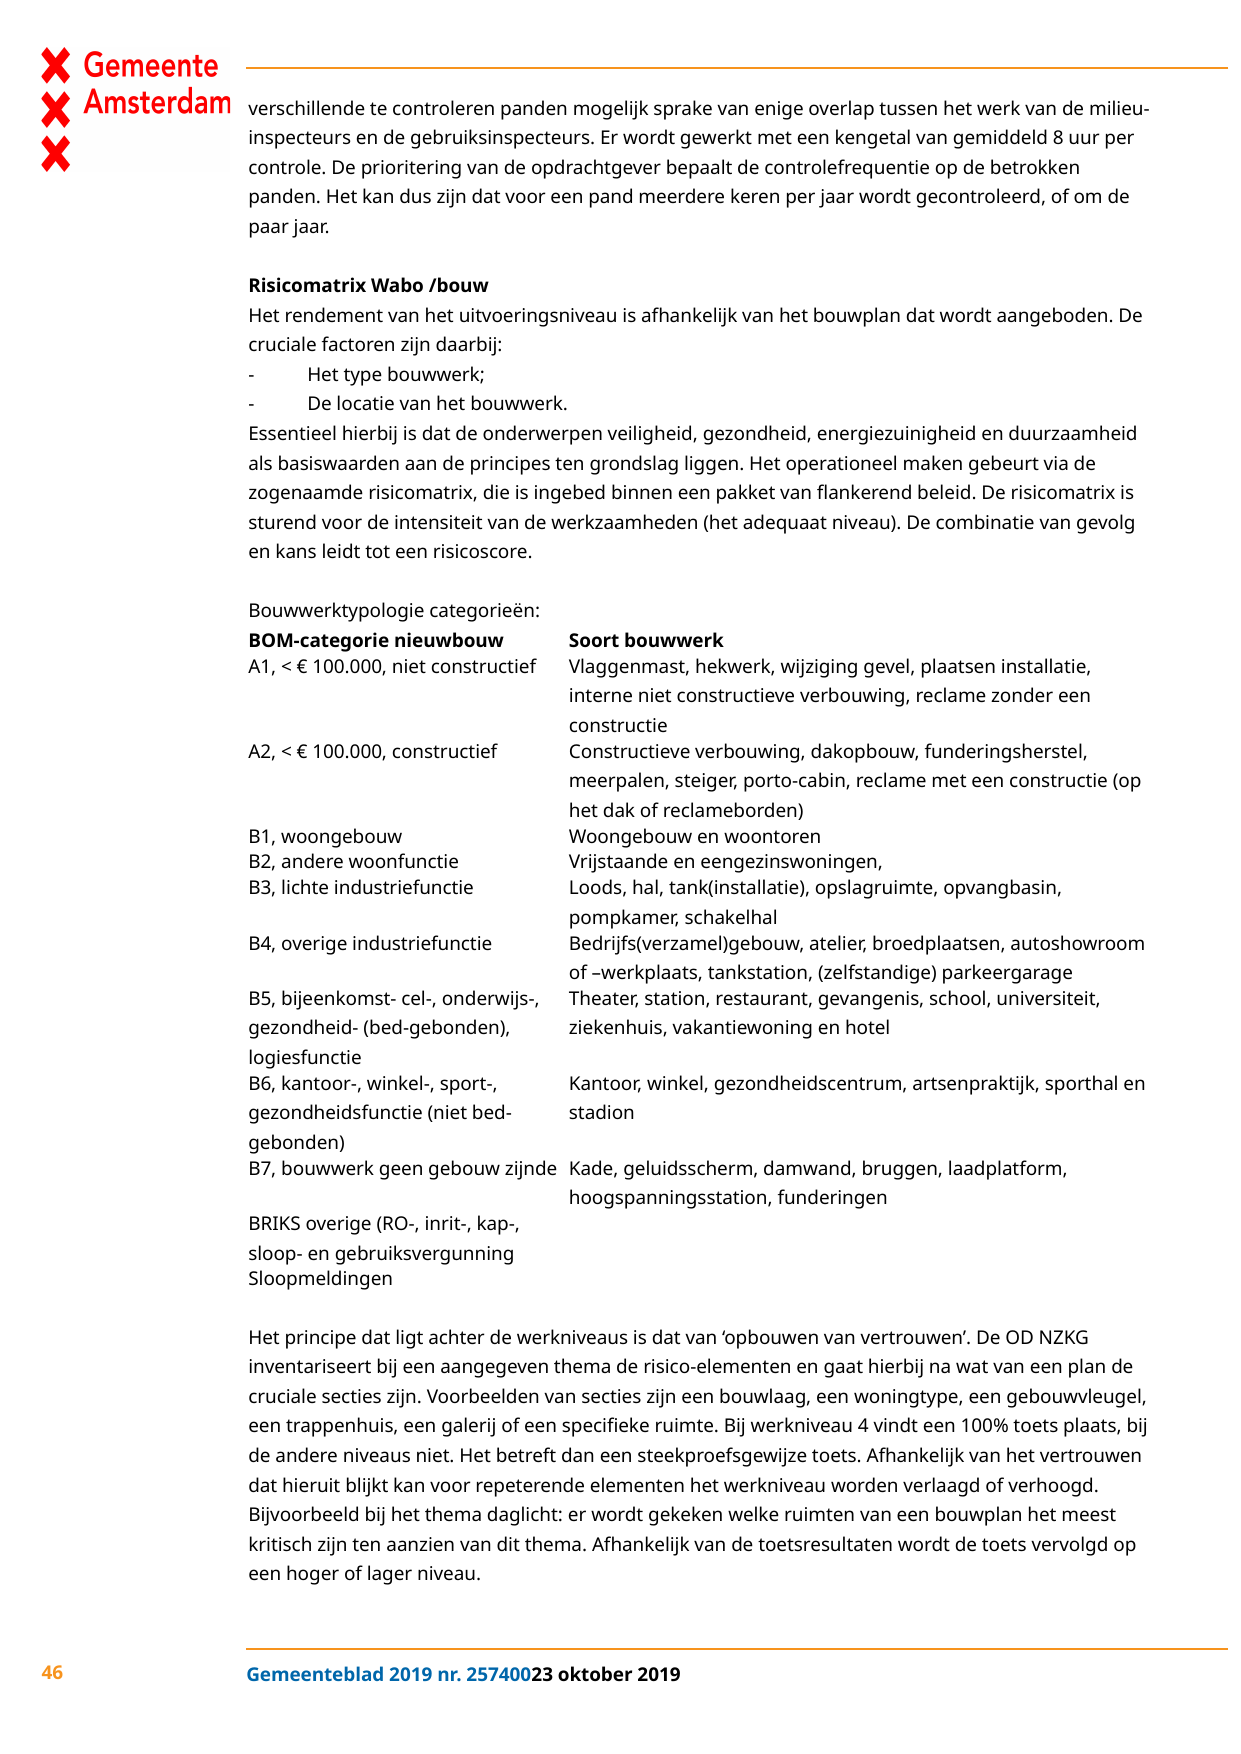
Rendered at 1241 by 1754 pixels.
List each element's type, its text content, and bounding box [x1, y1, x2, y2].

table_header Soort bouwwerk [569, 628, 1152, 653]
text Het principe dat ligt achter de werkniveaus is dat van ‘opbouwen van vertrouwen’. De OD NZKG inventariseert bij een aangegeven thema de risico-elementen en gaat hierbij na wat van een plan de cruciale secties zijn. Voorbeelden van secties zijn een bouwlaag, een woningtype, een gebouwvleugel, een trappenhuis, een galerij of een specifieke ruimte. Bij werkniveau 4 vindt een 100% toets plaats, bij de andere niveaus niet. Het betreft dan een steekproefsgewijze toets. Afhankelijk van het vertrouwen dat hieruit blijkt kan voor repeterende elementen het werkniveau worden verlaagd of verhoogd. Bijvoorbeeld bij het thema daglicht: er wordt gekeken welke ruimten van een bouwplan het meest kritisch zijn ten aanzien van dit thema. Afhankelijk van de toetsresultaten wordt de toets vervolgd op een hoger of lager niveau. [248, 1324, 1152, 1586]
table_header BOM-categorie nieuwbouw [248, 628, 569, 653]
table_cell B6, kantoor-, winkel-, sport-, gezondheidsfunctie (niet bed-gebonden) [248, 1070, 569, 1155]
table_cell Sloopmeldingen [248, 1265, 569, 1291]
table_cell Kantoor, winkel, gezondheidscentrum, artsenpraktijk, sporthal en stadion [569, 1070, 1152, 1155]
text Het rendement van het uitvoeringsniveau is afhankelijk van het bouwplan dat wordt aangeboden. De cruciale factoren zijn daarbij: [248, 302, 1152, 357]
table_cell Vlaggenmast, hekwerk, wijziging gevel, plaatsen installatie, interne niet constructieve verbouwing, reclame zonder een constructie [569, 653, 1152, 738]
text verschillende te controleren panden mogelijk sprake van enige overlap tussen het werk van de milieu-inspecteurs en de gebruiksinspecteurs. Er wordt gewerkt met een kengetal van gemiddeld 8 uur per controle. De prioritering van de opdrachtgever bepaalt de controlefrequentie op de betrokken panden. Het kan dus zijn dat voor een pand meerdere keren per jaar wordt gecontroleerd, of om de paar jaar. [248, 95, 1152, 239]
text Bouwwerktypologie categorieën: [248, 598, 1152, 623]
table_cell A2, < € 100.000, constructief [248, 738, 569, 823]
table_cell B4, overige industriefunctie [248, 930, 569, 985]
table_cell B1, woongebouw [248, 823, 569, 849]
picture [41, 47, 231, 172]
table_cell B7, bouwwerk geen gebouw zijnde [248, 1155, 569, 1210]
table_cell Vrijstaande en eengezinswoningen, [569, 849, 1152, 874]
table_cell B3, lichte industriefunctie [248, 874, 569, 930]
text Essentieel hierbij is dat de onderwerpen veiligheid, gezondheid, energiezuinigheid en duurzaamheid als basiswaarden aan de principes ten grondslag liggen. Het operationeel maken gebeurt via de zogenaamde risicomatrix, die is ingebed binnen een pakket van flankerend beleid. De risicomatrix is sturend voor de intensiteit van de werkzaamheden (het adequaat niveau). De combinatie van gevolg en kans leidt tot een risicoscore. [248, 420, 1152, 564]
text Risicomatrix Wabo /bouw [248, 272, 1152, 298]
table_cell Theater, station, restaurant, gevangenis, school, universiteit, ziekenhuis, vakantiewoning en hotel [569, 985, 1152, 1070]
table_cell Loods, hal, tank(installatie), opslagruimte, opvangbasin, pompkamer, schakelhal [569, 874, 1152, 930]
list De locatie van het bouwwerk. [248, 391, 1152, 416]
table_cell [569, 1210, 1152, 1265]
list Het type bouwwerk; [248, 361, 1152, 387]
table_cell B2, andere woonfunctie [248, 849, 569, 874]
table_cell A1, < € 100.000, niet constructief [248, 653, 569, 738]
table_cell Bedrijfs(verzamel)gebouw, atelier, broedplaatsen, autoshowroom of –werkplaats, tankstation, (zelfstandige) parkeergarage [569, 930, 1152, 985]
table_cell BRIKS overige (RO-, inrit-, kap-, sloop- en gebruiksvergunning [248, 1210, 569, 1265]
table_cell Constructieve verbouwing, dakopbouw, funderingsherstel, meerpalen, steiger, porto-cabin, reclame met een constructie (op het dak of reclameborden) [569, 738, 1152, 823]
table_cell [569, 1265, 1152, 1291]
table_cell Kade, geluidsscherm, damwand, bruggen, laadplatform, hoogspanningsstation, funderingen [569, 1155, 1152, 1210]
table_cell Woongebouw en woontoren [569, 823, 1152, 849]
table_cell B5, bijeenkomst- cel-, onderwijs-, gezondheid- (bed-gebonden), logiesfunctie [248, 985, 569, 1070]
